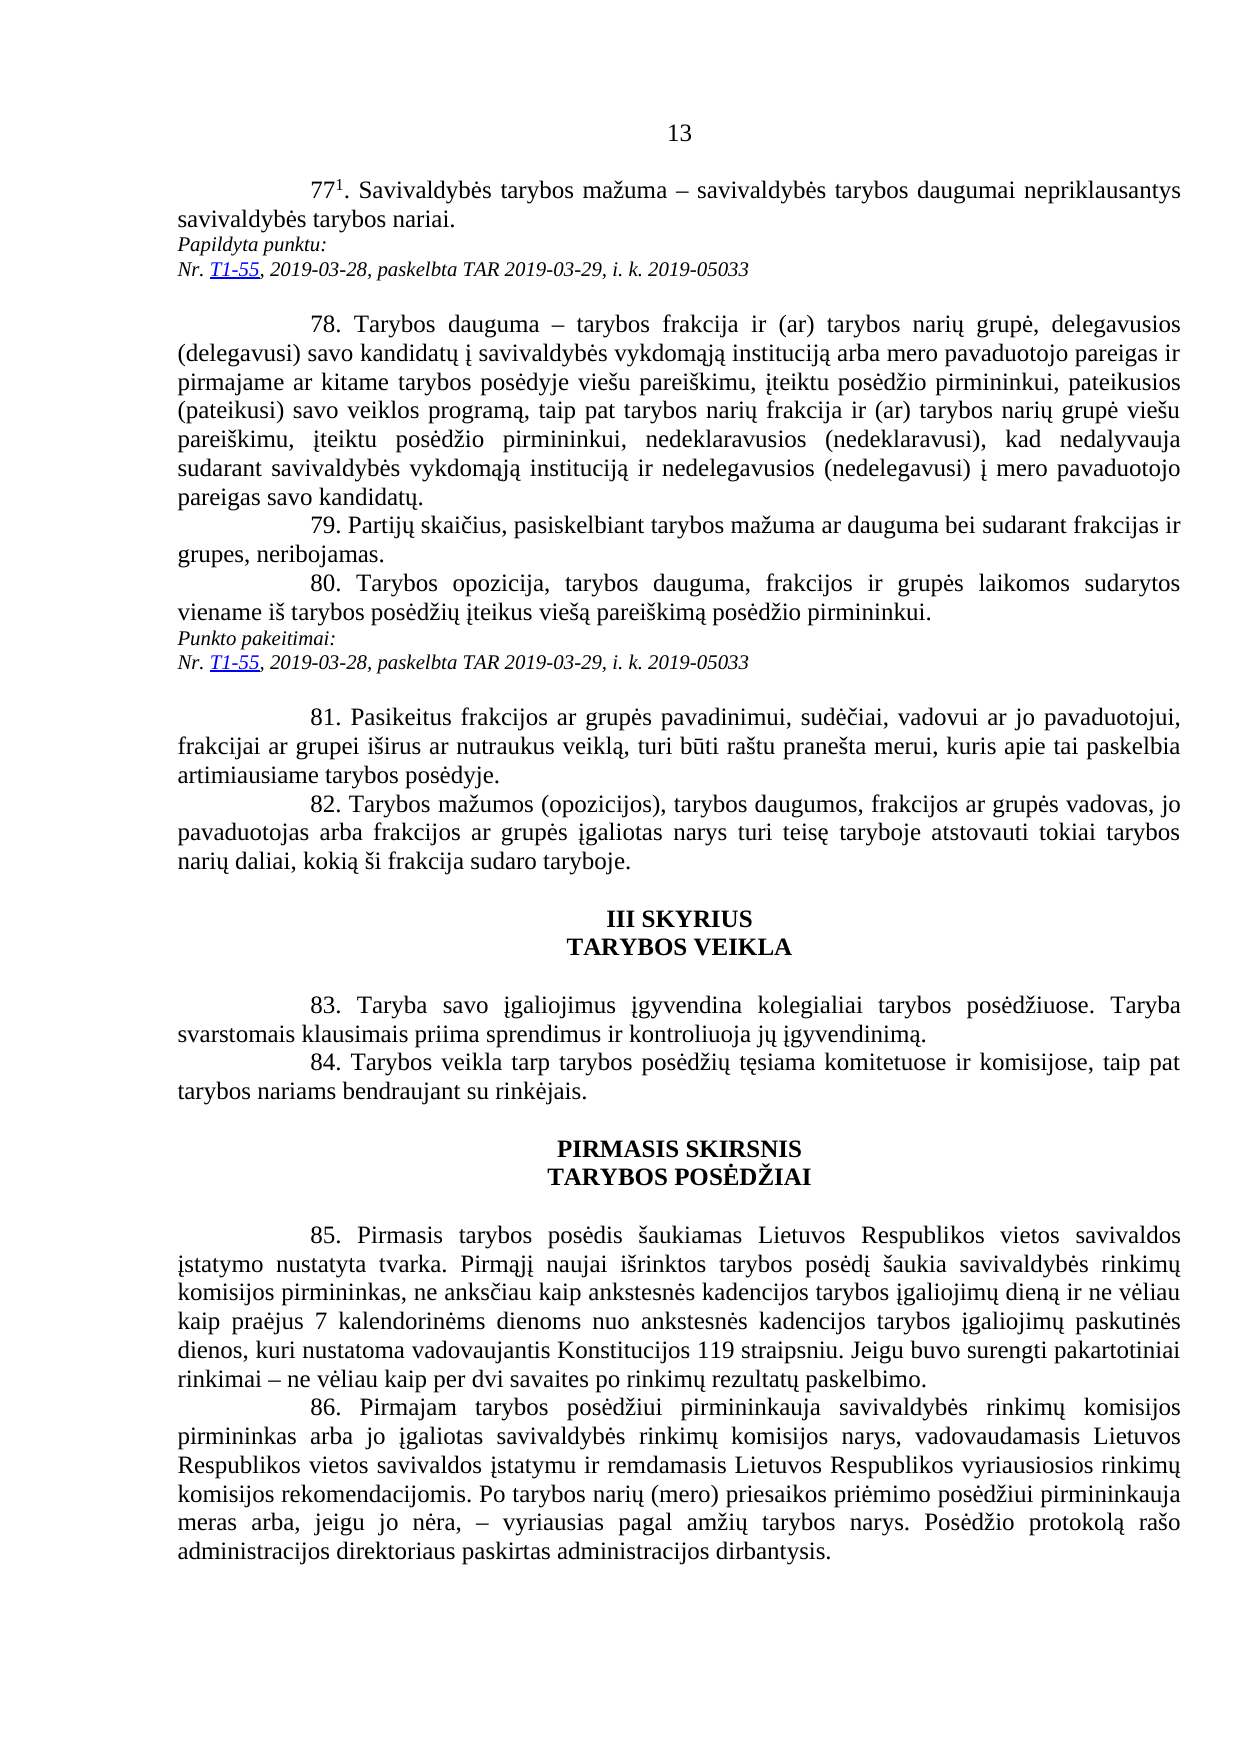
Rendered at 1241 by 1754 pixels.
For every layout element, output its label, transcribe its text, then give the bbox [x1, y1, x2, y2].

text Nr. T1-55, 2019-03-28, paskelbta TAR 2019-03-29, i. k. 2019-05033 [177, 256, 1181, 281]
text 82. Tarybos mažumos (opozicijos), tarybos daugumos, frakcijos ar grupės vadovas, jo pavaduotojas arba frakcijos ar grupės įgaliotas narys turi teisę taryboje atstovauti tokiai tarybos narių daliai, kokią ši frakcija sudaro taryboje. [177, 789, 1181, 875]
text TARYBOS VEIKLA [177, 932, 1181, 961]
text TARYBOS POSĖDŽIAI [177, 1162, 1181, 1191]
text 85. Pirmasis tarybos posėdis šaukiamas Lietuvos Respublikos vietos savivaldos įstatymo nustatyta tvarka. Pirmąjį naujai išrinktos tarybos posėdį šaukia savivaldybės rinkimų komisijos pirmininkas, ne anksčiau kaip ankstesnės kadencijos tarybos įgaliojimų dieną ir ne vėliau kaip praėjus 7 kalendorinėms dienoms nuo ankstesnės kadencijos tarybos įgaliojimų paskutinės dienos, kuri nustatoma vadovaujantis Konstitucijos 119 straipsniu. Jeigu buvo surengti pakartotiniai rinkimai – ne vėliau kaip per dvi savaites po rinkimų rezultatų paskelbimo. [177, 1220, 1181, 1392]
text 79. Partijų skaičius, pasiskelbiant tarybos mažuma ar dauguma bei sudarant frakcijas ir grupes, neribojamas. [177, 511, 1181, 568]
text III SKYRIUS [177, 904, 1181, 932]
text 78. Tarybos dauguma – tarybos frakcija ir (ar) tarybos narių grupė, delegavusios (delegavusi) savo kandidatų į savivaldybės vykdomąją instituciją arba mero pavaduotojo pareigas ir pirmajame ar kitame tarybos posėdyje viešu pareiškimu, įteiktu posėdžio pirmininkui, pateikusios (pateikusi) savo veiklos programą, taip pat tarybos narių frakcija ir (ar) tarybos narių grupė viešu pareiškimu, įteiktu posėdžio pirmininkui, nedeklaravusios (nedeklaravusi), kad nedalyvauja sudarant savivaldybės vykdomąją instituciją ir nedelegavusios (nedelegavusi) į mero pavaduotojo pareigas savo kandidatų. [177, 309, 1181, 511]
text 86. Pirmajam tarybos posėdžiui pirmininkauja savivaldybės rinkimų komisijos pirmininkas arba jo įgaliotas savivaldybės rinkimų komisijos narys, vadovaudamasis Lietuvos Respublikos vietos savivaldos įstatymu ir remdamasis Lietuvos Respublikos vyriausiosios rinkimų komisijos rekomendacijomis. Po tarybos narių (mero) priesaikos priėmimo posėdžiui pirmininkauja meras arba, jeigu jo nėra, – vyriausias pagal amžių tarybos narys. Posėdžio protokolą rašo administracijos direktoriaus paskirtas administracijos dirbantysis. [177, 1392, 1181, 1565]
text 81. Pasikeitus frakcijos ar grupės pavadinimui, sudėčiai, vadovui ar jo pavaduotojui, frakcijai ar grupei iširus ar nutraukus veiklą, turi būti raštu pranešta merui, kuris apie tai paskelbia artimiausiame tarybos posėdyje. [177, 702, 1181, 789]
text Papildyta punktu: [177, 232, 1181, 256]
text 84. Tarybos veikla tarp tarybos posėdžių tęsiama komitetuose ir komisijose, taip pat tarybos nariams bendraujant su rinkėjais. [177, 1047, 1181, 1105]
text Punkto pakeitimai: [177, 626, 1181, 649]
text Nr. T1-55, 2019-03-28, paskelbta TAR 2019-03-29, i. k. 2019-05033 [177, 649, 1181, 674]
text PIRMASIS SKIRSNIS [177, 1134, 1181, 1162]
text 771. Savivaldybės tarybos mažuma – savivaldybės tarybos daugumai nepriklausantys savivaldybės tarybos nariai. [177, 175, 1181, 232]
text 83. Taryba savo įgaliojimus įgyvendina kolegialiai tarybos posėdžiuose. Taryba svarstomais klausimais priima sprendimus ir kontroliuoja jų įgyvendinimą. [177, 990, 1181, 1047]
text 80. Tarybos opozicija, tarybos dauguma, frakcijos ir grupės laikomos sudarytos viename iš tarybos posėdžių įteikus viešą pareiškimą posėdžio pirmininkui. [177, 568, 1181, 626]
